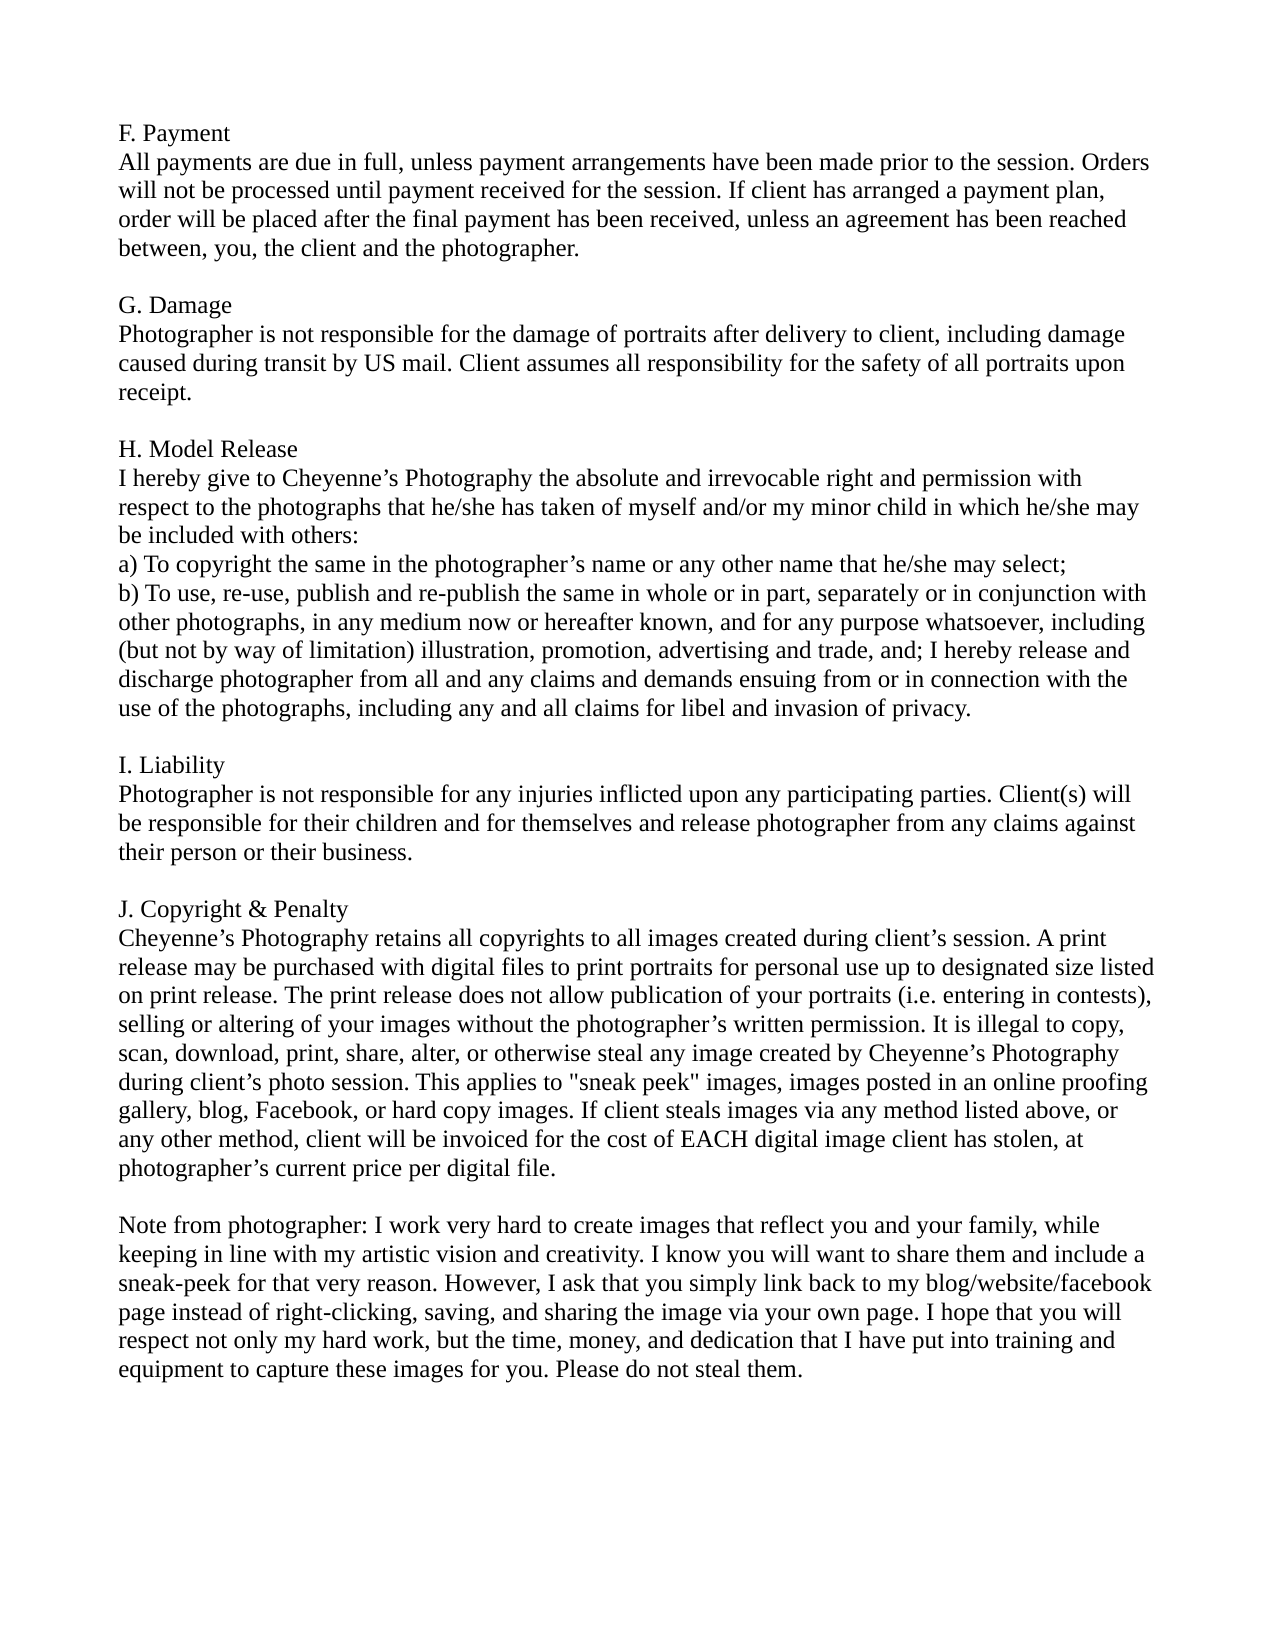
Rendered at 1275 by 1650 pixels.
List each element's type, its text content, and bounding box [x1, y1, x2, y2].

text F. Payment [118, 118, 1157, 147]
text I. Liability [118, 751, 1157, 779]
text Cheyenne’s Photography retains all copyrights to all images created during client’s session. A print release may be purchased with digital files to print portraits for personal use up to designated size listed on print release. The print release does not allow publication of your portraits (i.e. entering in contests), selling or altering of your images without the photographer’s written permission. It is illegal to copy, scan, download, print, share, alter, or otherwise steal any image created by Cheyenne’s Photography during client’s photo session. This applies to "sneak peek" images, images posted in an online proofing gallery, blog, Facebook, or hard copy images. If client steals images via any method listed above, or any other method, client will be invoiced for the cost of EACH digital image client has stolen, at photographer’s current price per digital file. [118, 923, 1157, 1182]
text b) To use, re-use, publish and re-publish the same in whole or in part, separately or in conjunction with other photographs, in any medium now or hereafter known, and for any purpose whatsoever, including (but not by way of limitation) illustration, promotion, advertising and trade, and; I hereby release and discharge photographer from all and any claims and demands ensuing from or in connection with the use of the photographs, including any and all claims for libel and invasion of privacy. [118, 578, 1157, 722]
text H. Model Release [118, 434, 1157, 463]
text Note from photographer: I work very hard to create images that reflect you and your family, while keeping in line with my artistic vision and creativity. I know you will want to share them and include a sneak-peek for that very reason. However, I ask that you simply link back to my blog/website/facebook page instead of right-clicking, saving, and sharing the image via your own page. I hope that you will respect not only my hard work, but the time, money, and dedication that I have put into training and equipment to capture these images for you. Please do not steal them. [118, 1211, 1157, 1383]
text G. Damage [118, 291, 1157, 319]
text I hereby give to Cheyenne’s Photography the absolute and irrevocable right and permission with respect to the photographs that he/she has taken of myself and/or my minor child in which he/she may be included with others: [118, 463, 1157, 549]
text All payments are due in full, unless payment arrangements have been made prior to the session. Orders will not be processed until payment received for the session. If client has arranged a payment plan, order will be placed after the final payment has been received, unless an agreement has been reached between, you, the client and the photographer. [118, 147, 1157, 262]
text a) To copyright the same in the photographer’s name or any other name that he/she may select; [118, 549, 1157, 578]
text Photographer is not responsible for the damage of portraits after delivery to client, including damage caused during transit by US mail. Client assumes all responsibility for the safety of all portraits upon receipt. [118, 319, 1157, 406]
text J. Copyright & Penalty [118, 894, 1157, 923]
text Photographer is not responsible for any injuries inflicted upon any participating parties. Client(s) will be responsible for their children and for themselves and release photographer from any claims against their person or their business. [118, 779, 1157, 866]
